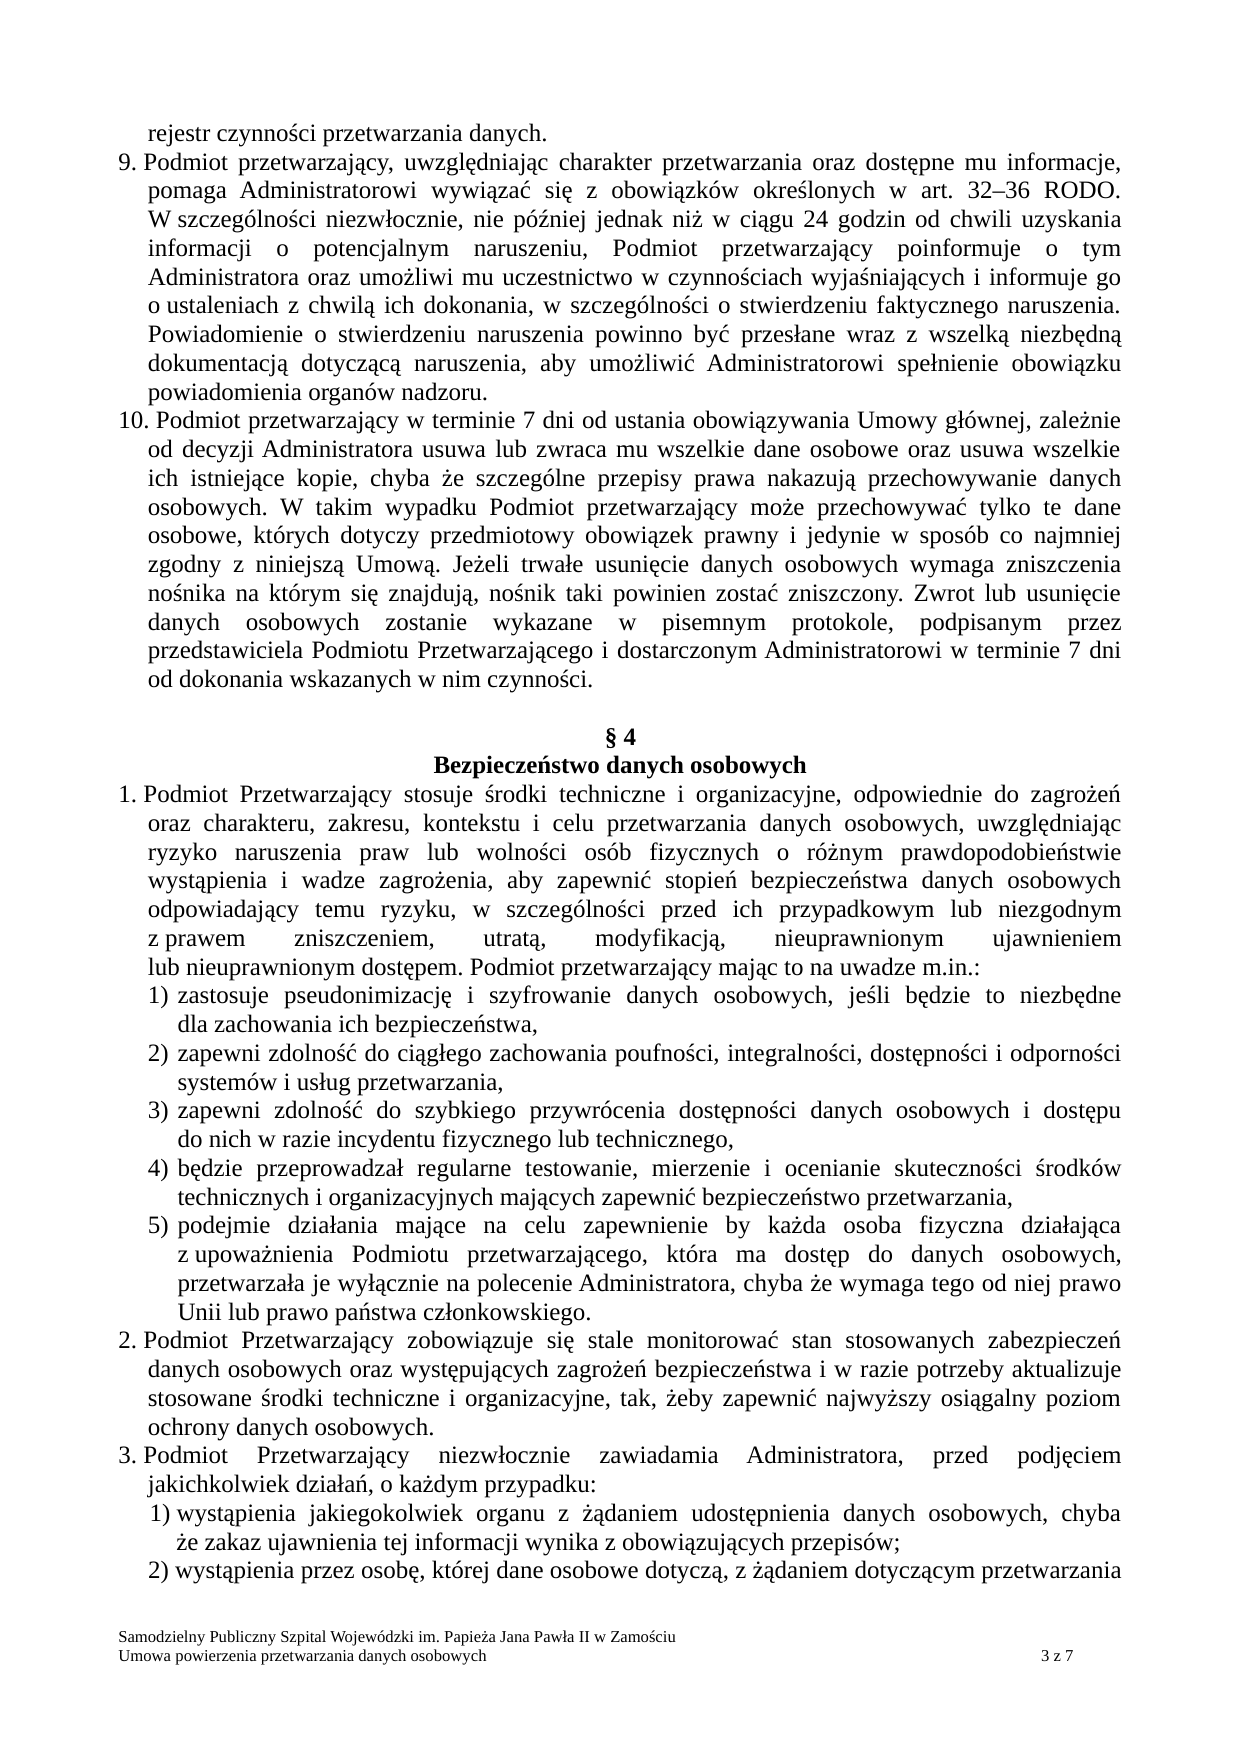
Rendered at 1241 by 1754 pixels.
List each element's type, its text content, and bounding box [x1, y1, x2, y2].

list Podmiot Przetwarzający niezwłocznie zawiadamia Administratora, przed podjęciem jakichkolwiek działań, o każdym przypadku: [118, 1441, 1122, 1498]
text Bezpieczeństwo danych osobowych [118, 751, 1122, 779]
text § 4 [118, 722, 1122, 751]
list wystąpienia jakiegokolwiek organu z żądaniem udostępnienia danych osobowych, chyba że zakaz ujawnienia tej informacji wynika z obowiązujących przepisów; [149, 1498, 1122, 1556]
list Podmiot Przetwarzający zobowiązuje się stale monitorować stan stosowanych zabezpieczeń danych osobowych oraz występujących zagrożeń bezpieczeństwa i w razie potrzeby aktualizuje stosowane środki techniczne i organizacyjne, tak, żeby zapewnić najwyższy osiągalny poziom ochrony danych osobowych. [118, 1326, 1122, 1441]
list podejmie działania mające na celu zapewnienie by każda osoba fizyczna działająca z upoważnienia Podmiotu przetwarzającego, która ma dostęp do danych osobowych, przetwarzała je wyłącznie na polecenie Administratora, chyba że wymaga tego od niej prawo Unii lub prawo państwa członkowskiego. [148, 1211, 1122, 1326]
list zapewni zdolność do ciągłego zachowania poufności, integralności, dostępności i odporności systemów i usług przetwarzania, [148, 1038, 1122, 1096]
list Podmiot Przetwarzający stosuje środki techniczne i organizacyjne, odpowiednie do zagrożeń oraz charakteru, zakresu, kontekstu i celu przetwarzania danych osobowych, uwzględniając ryzyko naruszenia praw lub wolności osób fizycznych o różnym prawdopodobieństwie wystąpienia i wadze zagrożenia, aby zapewnić stopień bezpieczeństwa danych osobowych odpowiadający temu ryzyku, w szczególności przed ich przypadkowym lub niezgodnym z prawem zniszczeniem, utratą, modyfikacją, nieuprawnionym ujawnieniem lub nieuprawnionym dostępem. Podmiot przetwarzający mając to na uwadze m.in.: [118, 779, 1122, 981]
list wystąpienia przez osobę, której dane osobowe dotyczą, z żądaniem dotyczącym przetwarzania [148, 1556, 1122, 1584]
list Podmiot przetwarzający, uwzględniając charakter przetwarzania oraz dostępne mu informacje, pomaga Administratorowi wywiązać się z obowiązków określonych w art. 32–36 RODO. W szczególności niezwłocznie, nie później jednak niż w ciągu 24 godzin od chwili uzyskania informacji o potencjalnym naruszeniu, Podmiot przetwarzający poinformuje o tym Administratora oraz umożliwi mu uczestnictwo w czynnościach wyjaśniających i informuje go o ustaleniach z chwilą ich dokonania, w szczególności o stwierdzeniu faktycznego naruszenia. Powiadomienie o stwierdzeniu naruszenia powinno być przesłane wraz z wszelką niezbędną dokumentacją dotyczącą naruszenia, aby umożliwić Administratorowi spełnienie obowiązku powiadomienia organów nadzoru. [118, 147, 1122, 406]
list zapewni zdolność do szybkiego przywrócenia dostępności danych osobowych i dostępu do nich w razie incydentu fizycznego lub technicznego, [148, 1096, 1122, 1153]
list rejestr czynności przetwarzania danych. [118, 118, 1122, 147]
list Podmiot przetwarzający w terminie 7 dni od ustania obowiązywania Umowy głównej, zależnie od decyzji Administratora usuwa lub zwraca mu wszelkie dane osobowe oraz usuwa wszelkie ich istniejące kopie, chyba że szczególne przepisy prawa nakazują przechowywanie danych osobowych. W takim wypadku Podmiot przetwarzający może przechowywać tylko te dane osobowe, których dotyczy przedmiotowy obowiązek prawny i jedynie w sposób co najmniej zgodny z niniejszą Umową. Jeżeli trwałe usunięcie danych osobowych wymaga zniszczenia nośnika na którym się znajdują, nośnik taki powinien zostać zniszczony. Zwrot lub usunięcie danych osobowych zostanie wykazane w pisemnym protokole, podpisanym przez przedstawiciela Podmiotu Przetwarzającego i dostarczonym Administratorowi w terminie 7 dni od dokonania wskazanych w nim czynności. [118, 406, 1122, 693]
list zastosuje pseudonimizację i szyfrowanie danych osobowych, jeśli będzie to niezbędne dla zachowania ich bezpieczeństwa, [148, 981, 1122, 1038]
list będzie przeprowadzał regularne testowanie, mierzenie i ocenianie skuteczności środków technicznych i organizacyjnych mających zapewnić bezpieczeństwo przetwarzania, [148, 1153, 1122, 1211]
